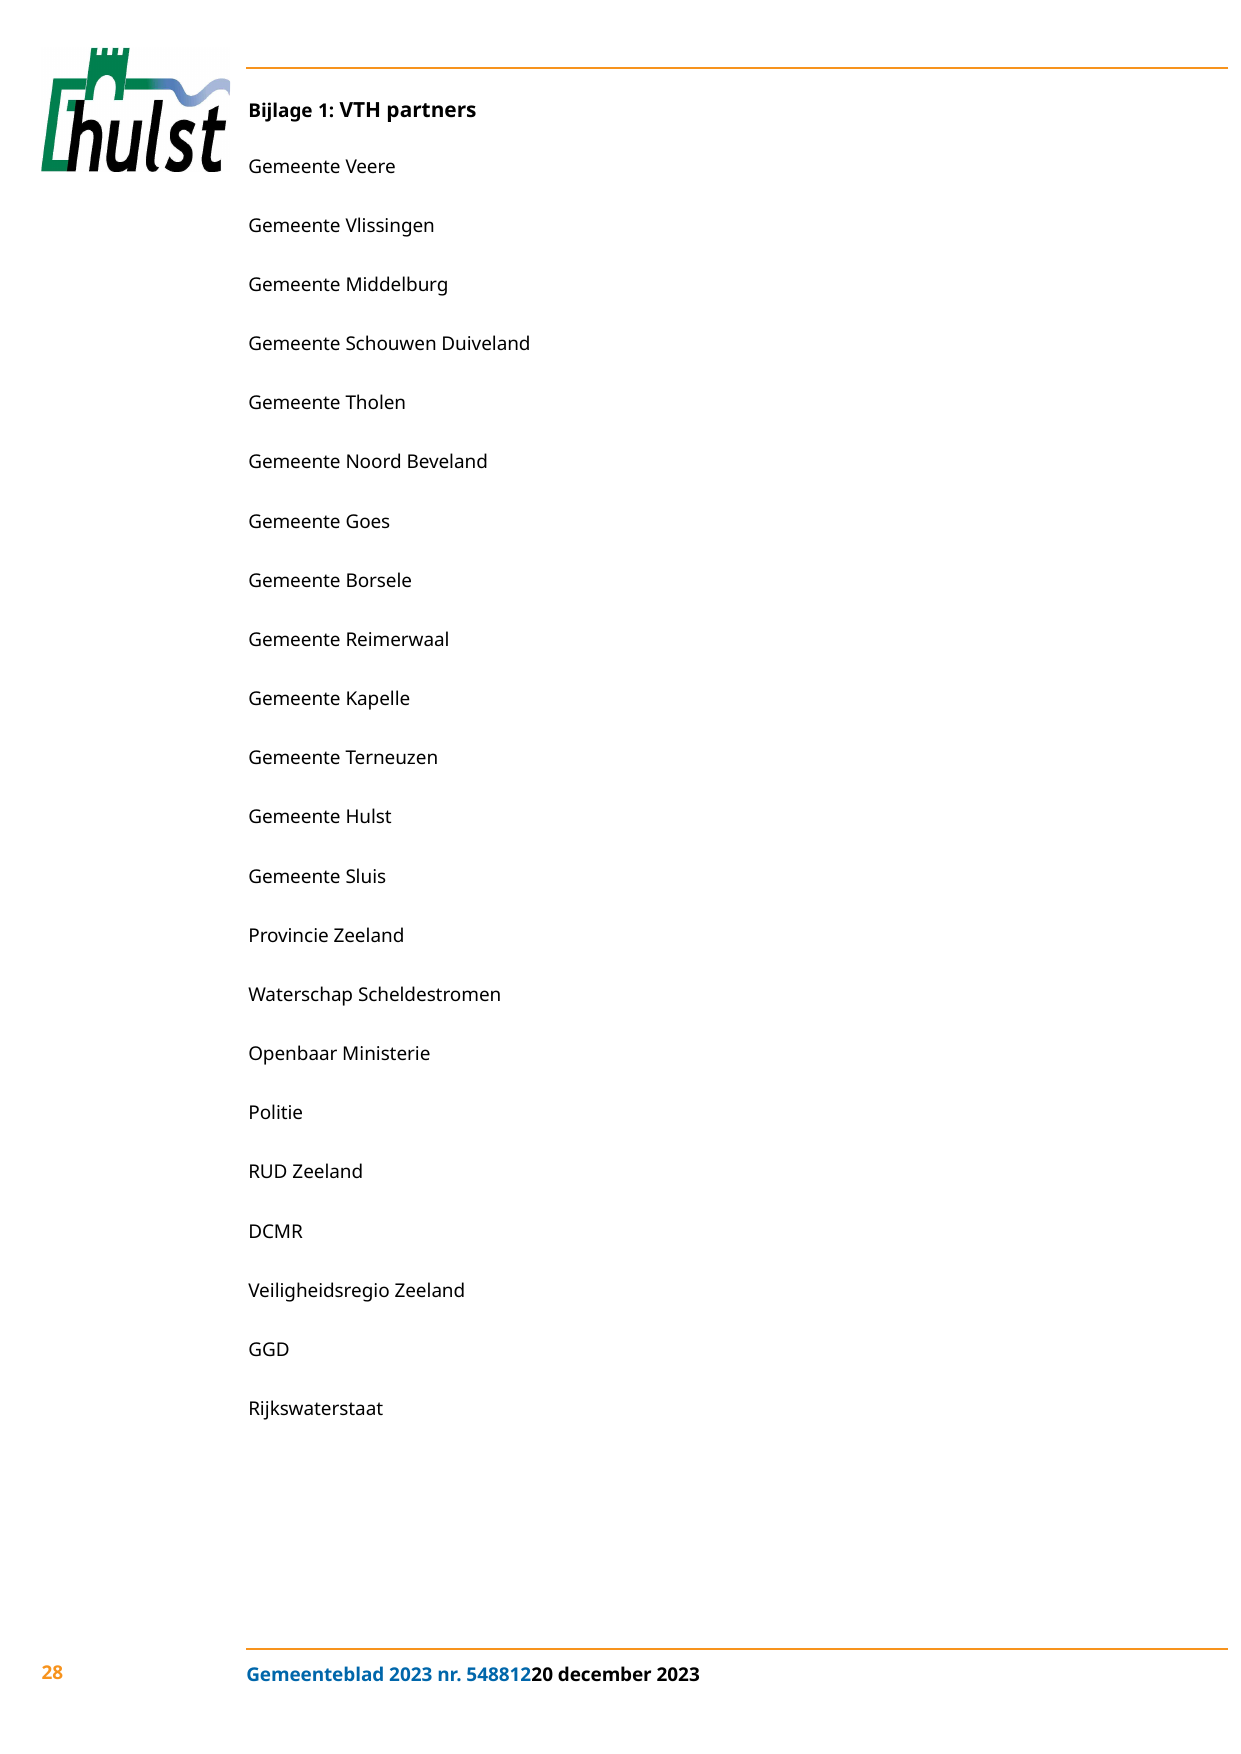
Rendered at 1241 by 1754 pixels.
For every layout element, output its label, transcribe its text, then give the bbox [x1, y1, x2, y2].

text Gemeente Veere [248, 153, 1152, 179]
text Gemeente Terneuzen [248, 744, 1152, 770]
text Gemeente Vlissingen [248, 212, 1152, 238]
text Bijlage 1: VTH partners [248, 95, 1152, 123]
text Rijkswaterstaat [248, 1395, 1152, 1421]
picture [41, 47, 231, 172]
text Gemeente Kapelle [248, 685, 1152, 711]
text Gemeente Hulst [248, 804, 1152, 829]
text Gemeente Noord Beveland [248, 449, 1152, 474]
text DCMR [248, 1218, 1152, 1244]
text Openbaar Ministerie [248, 1040, 1152, 1066]
text Gemeente Reimerwaal [248, 626, 1152, 652]
text Gemeente Goes [248, 508, 1152, 534]
text Waterschap Scheldestromen [248, 981, 1152, 1007]
text Gemeente Middelburg [248, 271, 1152, 297]
text Gemeente Tholen [248, 389, 1152, 415]
text Gemeente Schouwen Duiveland [248, 330, 1152, 356]
text Gemeente Borsele [248, 567, 1152, 593]
text Provincie Zeeland [248, 922, 1152, 948]
text Politie [248, 1099, 1152, 1125]
text Veiligheidsregio Zeeland [248, 1277, 1152, 1303]
text RUD Zeeland [248, 1159, 1152, 1184]
text GGD [248, 1336, 1152, 1362]
text Gemeente Sluis [248, 863, 1152, 889]
